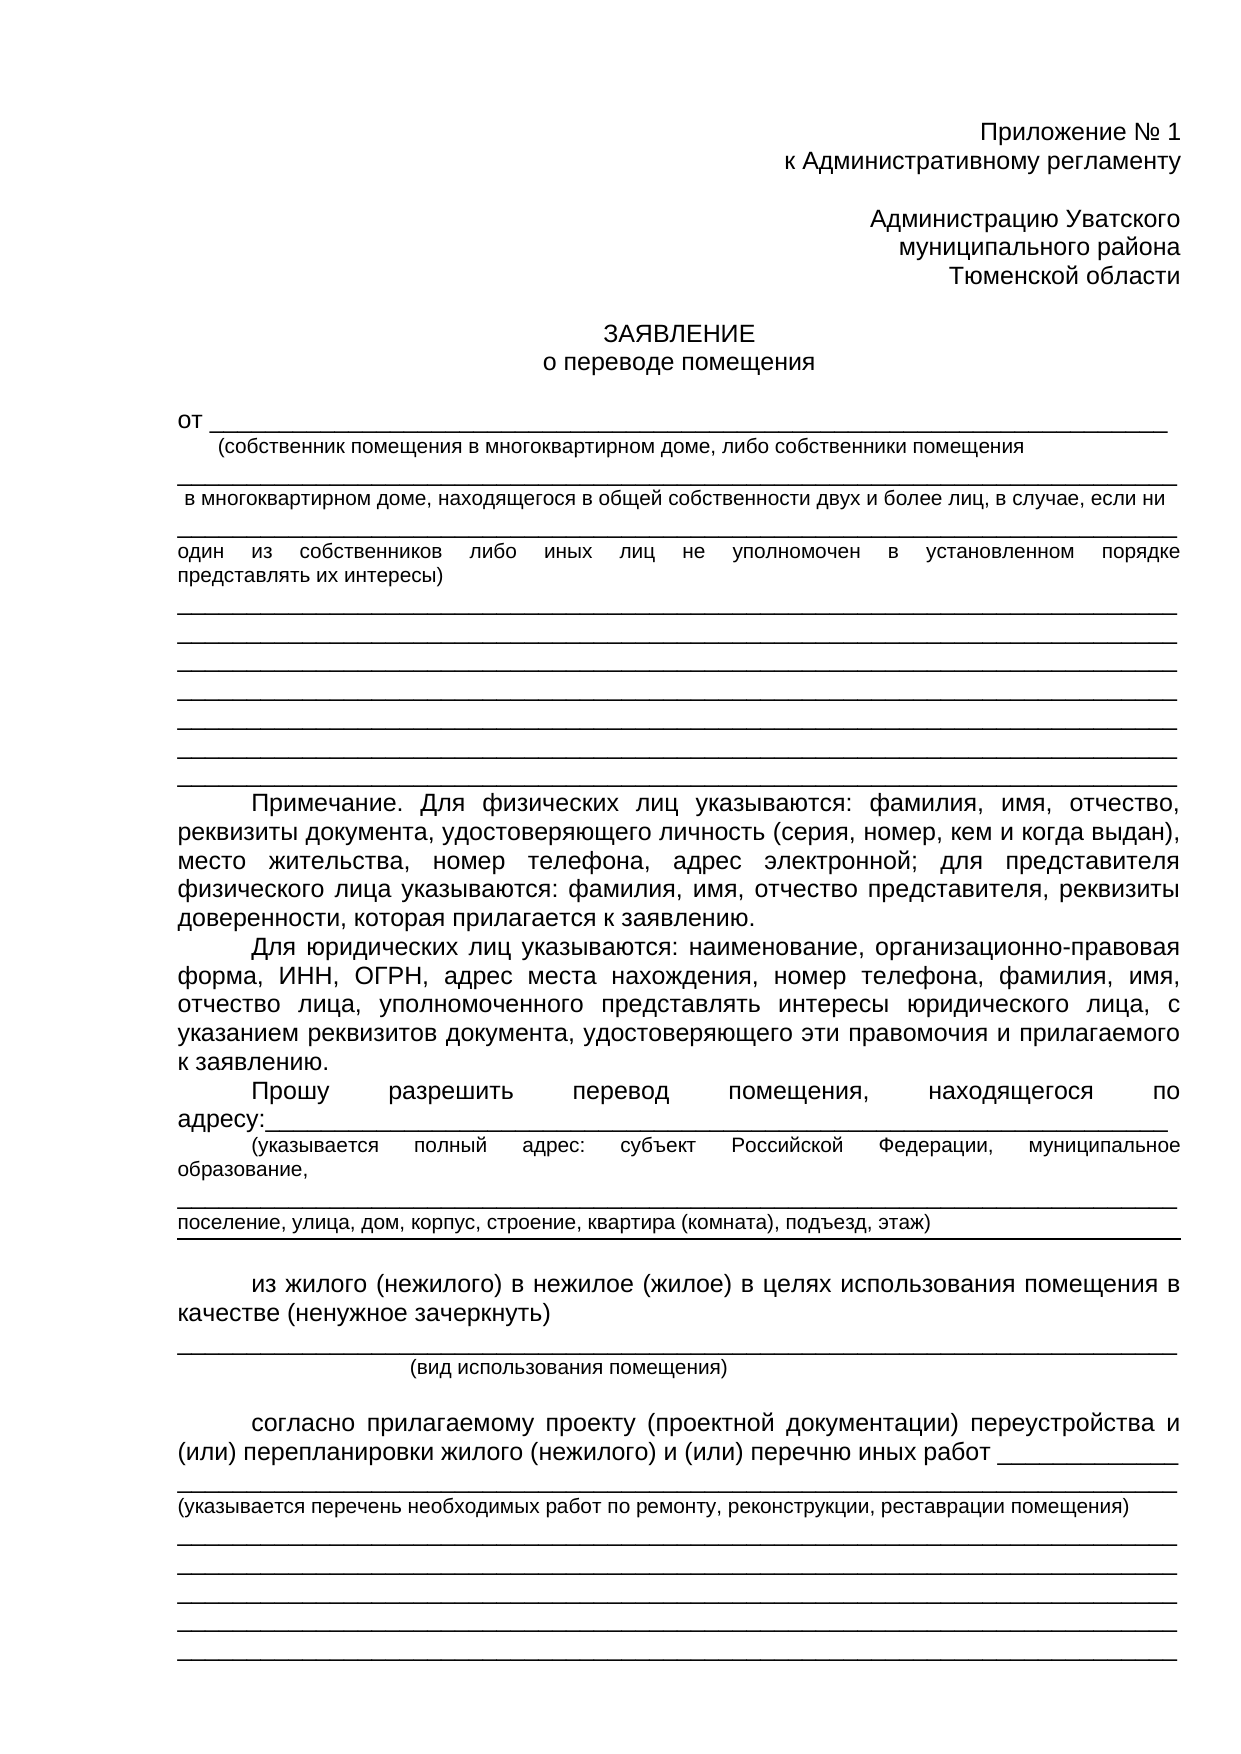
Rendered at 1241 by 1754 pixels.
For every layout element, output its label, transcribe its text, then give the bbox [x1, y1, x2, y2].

text муниципального района [177, 232, 1181, 261]
text ________________________________________________________________________ [177, 1518, 1181, 1547]
text к Административному регламенту [177, 146, 1181, 175]
text ________________________________________________________________________ [177, 510, 1181, 539]
text поселение, улица, дом, корпус, строение, квартира (комната), подъезд, этаж) [177, 1210, 1181, 1238]
text ________________________________________________________________________ [177, 1604, 1181, 1633]
text ________________________________________________________________________ [177, 1576, 1181, 1604]
text ________________________________________________________________________ [177, 731, 1181, 759]
text ________________________________________________________________________ [177, 457, 1181, 486]
text (указывается полный адрес: субъект Российской Федерации, муниципальное образование, [177, 1133, 1181, 1181]
text Примечание. Для физических лиц указываются: фамилия, имя, отчество, реквизиты документа, удостоверяющего личность (серия, номер, кем и когда выдан), место жительства, номер телефона, адрес электронной; для представителя физического лица указываются: фамилия, имя, отчество представителя, реквизиты доверенности, которая прилагается к заявлению. [177, 788, 1181, 932]
text от _____________________________________________________________________ [177, 405, 1181, 433]
text ЗАЯВЛЕНИЕ [177, 318, 1181, 347]
text в многоквартирном доме, находящегося в общей собственности двух и более лиц, в случае, если ни [177, 486, 1181, 510]
text Приложение № 1 [177, 117, 1181, 146]
text ________________________________________________________________________ [177, 1326, 1181, 1355]
text (указывается перечень необходимых работ по ремонту, реконструкции, реставрации помещения) [177, 1494, 1181, 1518]
text ________________________________________________________________________ [177, 644, 1181, 673]
text согласно прилагаемому проекту (проектной документации) переустройства и (или) перепланировки жилого (нежилого) и (или) перечню иных работ _____________ [177, 1408, 1181, 1465]
text Администрацию Уватского [177, 203, 1181, 232]
text ________________________________________________________________________ [177, 1547, 1181, 1576]
text ________________________________________________________________________ [177, 759, 1181, 788]
text (вид использования помещения) [177, 1355, 1181, 1379]
text ________________________________________________________________________ [177, 702, 1181, 731]
text Прошу разрешить перевод помещения, находящегося по адресу:_________________________________________________________________ [177, 1076, 1181, 1133]
text ________________________________________________________________________ [177, 1465, 1181, 1494]
text о переводе помещения [177, 347, 1181, 376]
text Тюменской области [177, 261, 1181, 290]
text ________________________________________________________________________ [177, 673, 1181, 702]
text ________________________________________________________________________ [177, 616, 1181, 644]
text ________________________________________________________________________ [177, 1181, 1181, 1210]
text один из собственников либо иных лиц не уполномочен в установленном порядке представлять их интересы) [177, 539, 1181, 587]
text Для юридических лиц указываются: наименование, организационно-правовая форма, ИНН, ОГРН, адрес места нахождения, номер телефона, фамилия, имя, отчество лица, уполномоченного представлять интересы юридического лица, с указанием реквизитов документа, удостоверяющего эти правомочия и прилагаемого к заявлению. [177, 932, 1181, 1076]
text ________________________________________________________________________ [177, 1633, 1181, 1662]
text из жилого (нежилого) в нежилое (жилое) в целях использования помещения в качестве (ненужное зачеркнуть) [177, 1269, 1181, 1326]
text (собственник помещения в многоквартирном доме, либо собственники помещения [177, 433, 1181, 457]
text ________________________________________________________________________ [177, 587, 1181, 616]
